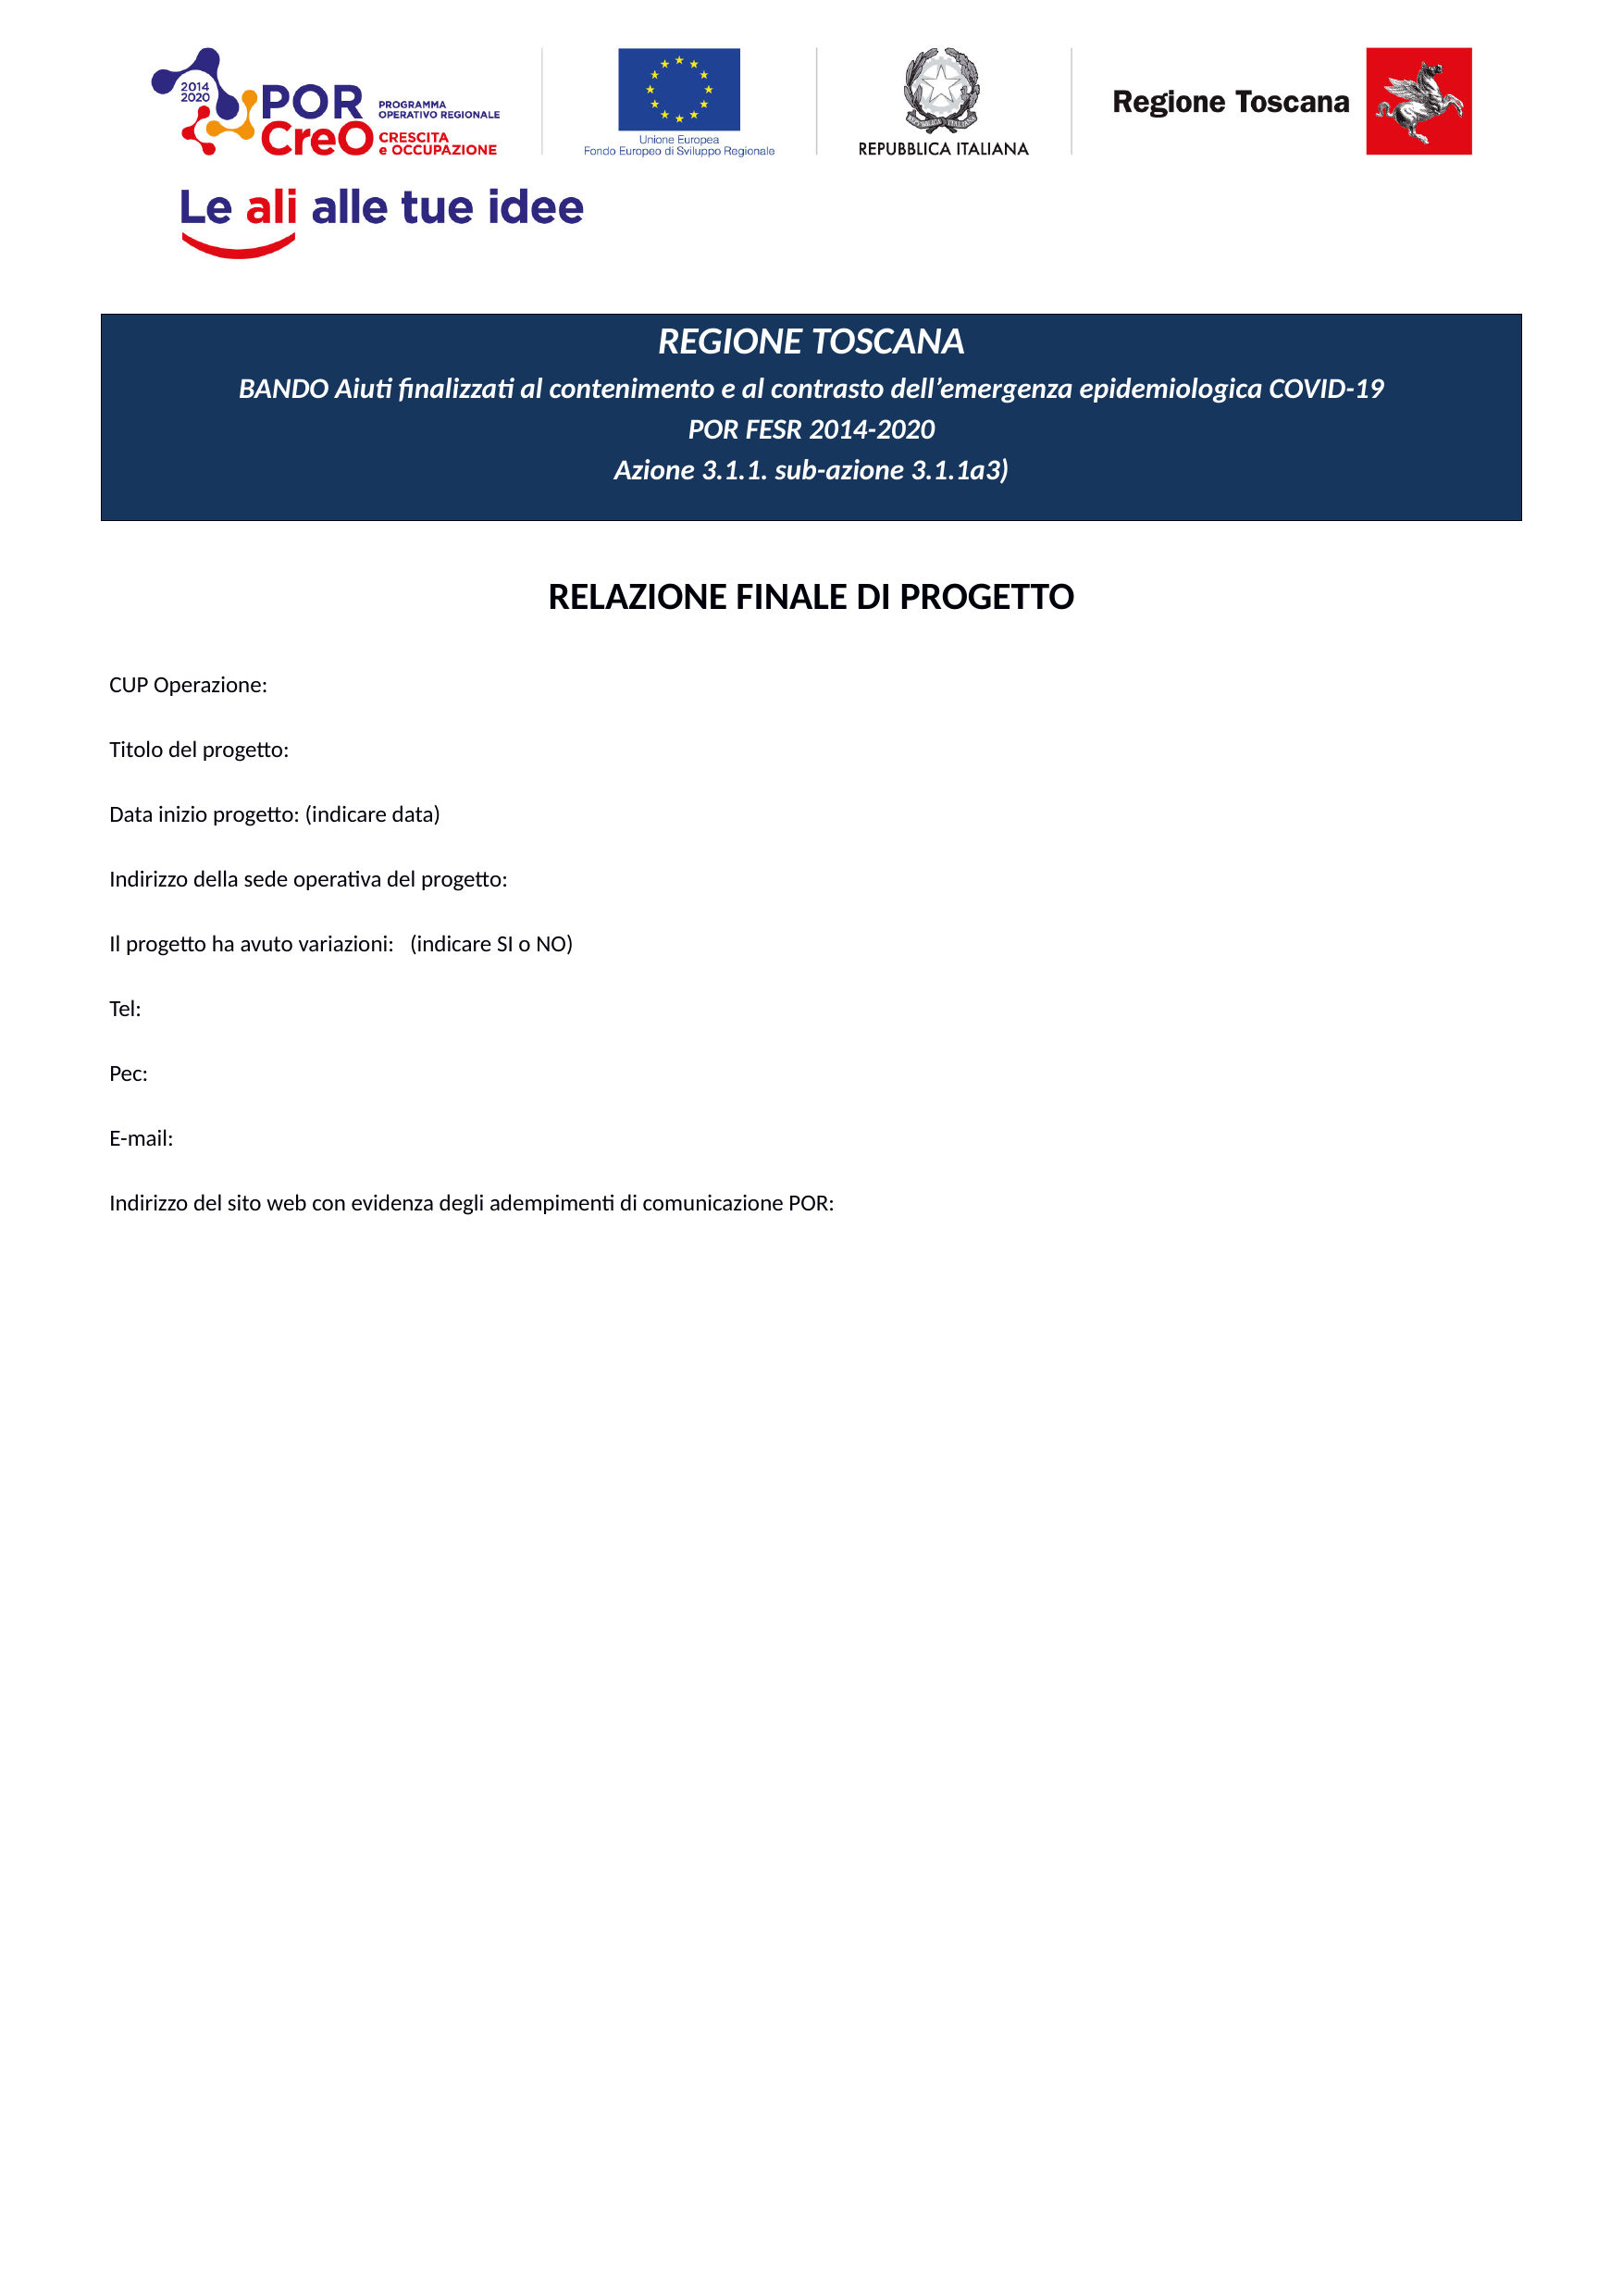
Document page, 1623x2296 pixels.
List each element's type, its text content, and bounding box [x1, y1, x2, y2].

text Il progetto ha avuto variazioni: (indicare SI o NO) [109, 929, 1514, 958]
text Data inizio progetto: (indicare data) [109, 800, 1514, 828]
text Indirizzo della sede operativa del progetto: [109, 864, 1514, 893]
text E-mail: [109, 1123, 1514, 1152]
text CUP Operazione: [109, 670, 1514, 699]
text Titolo del progetto: [109, 735, 1514, 763]
picture [109, 5, 1514, 302]
text RELAZIONE FINALE DI PROGETTO [109, 572, 1514, 618]
text Indirizzo del sito web con evidenza degli adempimenti di comunicazione POR: [109, 1188, 1514, 1217]
text REGIONE TOSCANA [102, 315, 1521, 364]
text Pec: [109, 1059, 1514, 1087]
text POR FESR 2014-2020 Azione 3.1.1. sub-azione 3.1.1a3) [102, 408, 1521, 487]
text BANDO Aiuti finalizzati al contenimento e al contrasto dell’emergenza epidemiologica COVID-19 [102, 367, 1521, 405]
text Tel: [109, 994, 1514, 1023]
